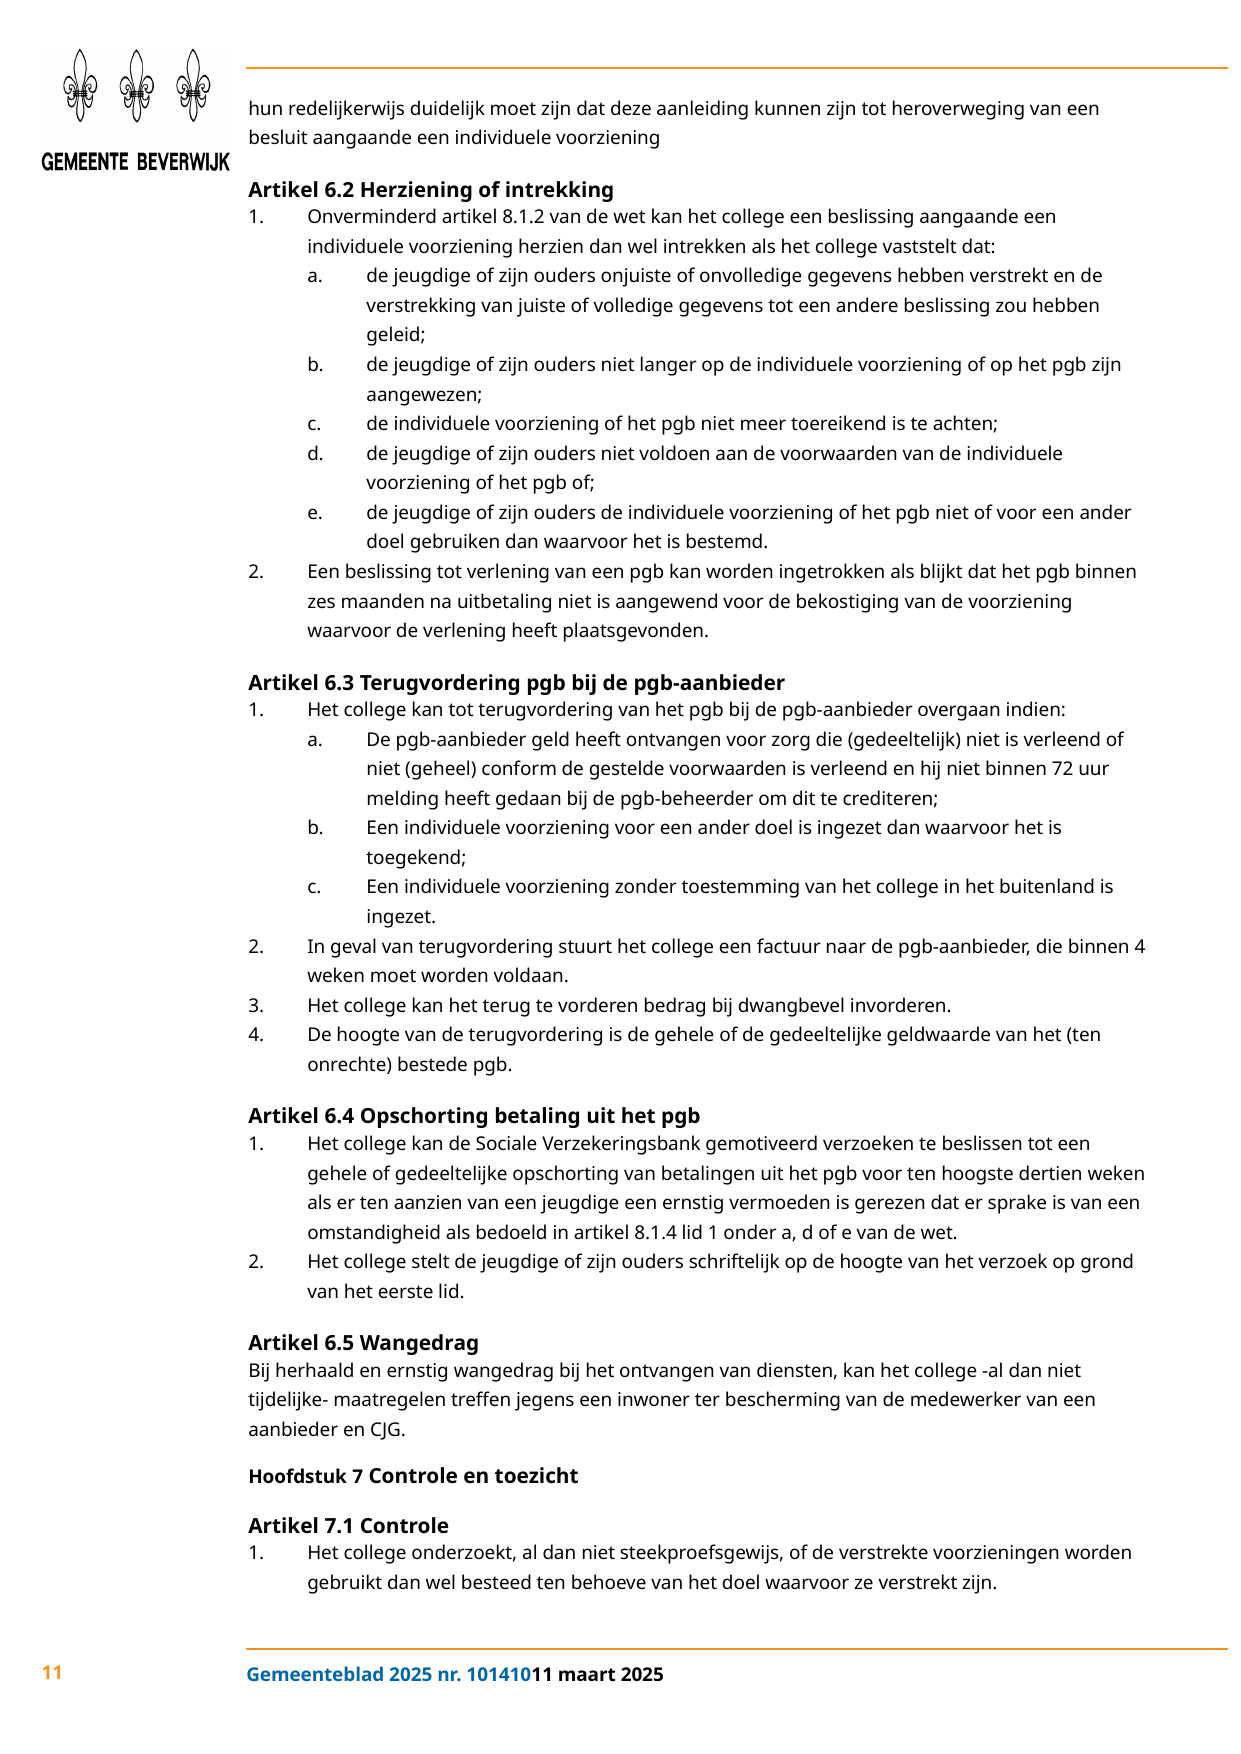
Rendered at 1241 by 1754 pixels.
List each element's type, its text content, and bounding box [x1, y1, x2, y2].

list Een individuele voorziening zonder toestemming van het college in het buitenland is ingezet. [307, 874, 1152, 929]
list de jeugdige of zijn ouders onjuiste of onvolledige gegevens hebben verstrekt en de verstrekking van juiste of volledige gegevens tot een andere beslissing zou hebben geleid; [307, 262, 1152, 347]
text Hoofdstuk 7 Controle en toezicht [248, 1462, 1152, 1490]
list In geval van terugvordering stuurt het college een factuur naar de pgb-aanbieder, die binnen 4 weken moet worden voldaan. [248, 933, 1152, 988]
list Het college kan tot terugvordering van het pgb bij de pgb-aanbieder overgaan indien: [248, 696, 1152, 722]
list de jeugdige of zijn ouders de individuele voorziening of het pgb niet of voor een ander doel gebruiken dan waarvoor het is bestemd. [307, 499, 1152, 554]
list Het college stelt de jeugdige of zijn ouders schriftelijk op de hoogte van het verzoek op grond van het eerste lid. [248, 1248, 1152, 1304]
list de jeugdige of zijn ouders niet voldoen aan de voorwaarden van de individuele voorziening of het pgb of; [307, 440, 1152, 495]
list Onverminderd artikel 8.1.2 van de wet kan het college een beslissing aangaande een individuele voorziening herzien dan wel intrekken als het college vaststelt dat: [248, 203, 1152, 258]
list Het college kan de Sociale Verzekeringsbank gemotiveerd verzoeken te beslissen tot een gehele of gedeeltelijke opschorting van betalingen uit het pgb voor ten hoogste dertien weken als er ten aanzien van een jeugdige een ernstig vermoeden is gerezen dat er sprake is van een omstandigheid als bedoeld in artikel 8.1.4 lid 1 onder a, d of e van de wet. [248, 1130, 1152, 1244]
list de individuele voorziening of het pgb niet meer toereikend is te achten; [307, 410, 1152, 436]
list Het college onderzoekt, al dan niet steekproefsgewijs, of de verstrekte voorzieningen worden gebruikt dan wel besteed ten behoeve van het doel waarvoor ze verstrekt zijn. [248, 1539, 1152, 1595]
list de jeugdige of zijn ouders niet langer op de individuele voorziening of op het pgb zijn aangewezen; [307, 351, 1152, 406]
text Artikel 6.4 Opschorting betaling uit het pgb [248, 1102, 1152, 1130]
text Artikel 7.1 Controle [248, 1511, 1152, 1539]
text hun redelijkerwijs duidelijk moet zijn dat deze aanleiding kunnen zijn tot heroverweging van een besluit aangaande een individuele voorziening [248, 95, 1152, 150]
list De hoogte van de terugvordering is de gehele of de gedeeltelijke geldwaarde van het (ten onrechte) bestede pgb. [248, 1022, 1152, 1077]
text Artikel 6.3 Terugvordering pgb bij de pgb-aanbieder [248, 668, 1152, 696]
list Een individuele voorziening voor een ander doel is ingezet dan waarvoor het is toegekend; [307, 814, 1152, 870]
list Een beslissing tot verlening van een pgb kan worden ingetrokken als blijkt dat het pgb binnen zes maanden na uitbetaling niet is aangewend voor de bekostiging van de voorziening waarvoor de verlening heeft plaatsgevonden. [248, 558, 1152, 643]
picture [41, 47, 231, 172]
text Artikel 6.5 Wangedrag [248, 1328, 1152, 1357]
text Artikel 6.2 Herziening of intrekking [248, 175, 1152, 203]
text Bij herhaald en ernstig wangedrag bij het ontvangen van diensten, kan het college -al dan niet tijdelijke- maatregelen treffen jegens een inwoner ter bescherming van de medewerker van een aanbieder en CJG. [248, 1357, 1152, 1442]
list De pgb-aanbieder geld heeft ontvangen voor zorg die (gedeeltelijk) niet is verleend of niet (geheel) conform de gestelde voorwaarden is verleend en hij niet binnen 72 uur melding heeft gedaan bij de pgb-beheerder om dit te crediteren; [307, 726, 1152, 811]
list Het college kan het terug te vorderen bedrag bij dwangbevel invorderen. [248, 992, 1152, 1018]
